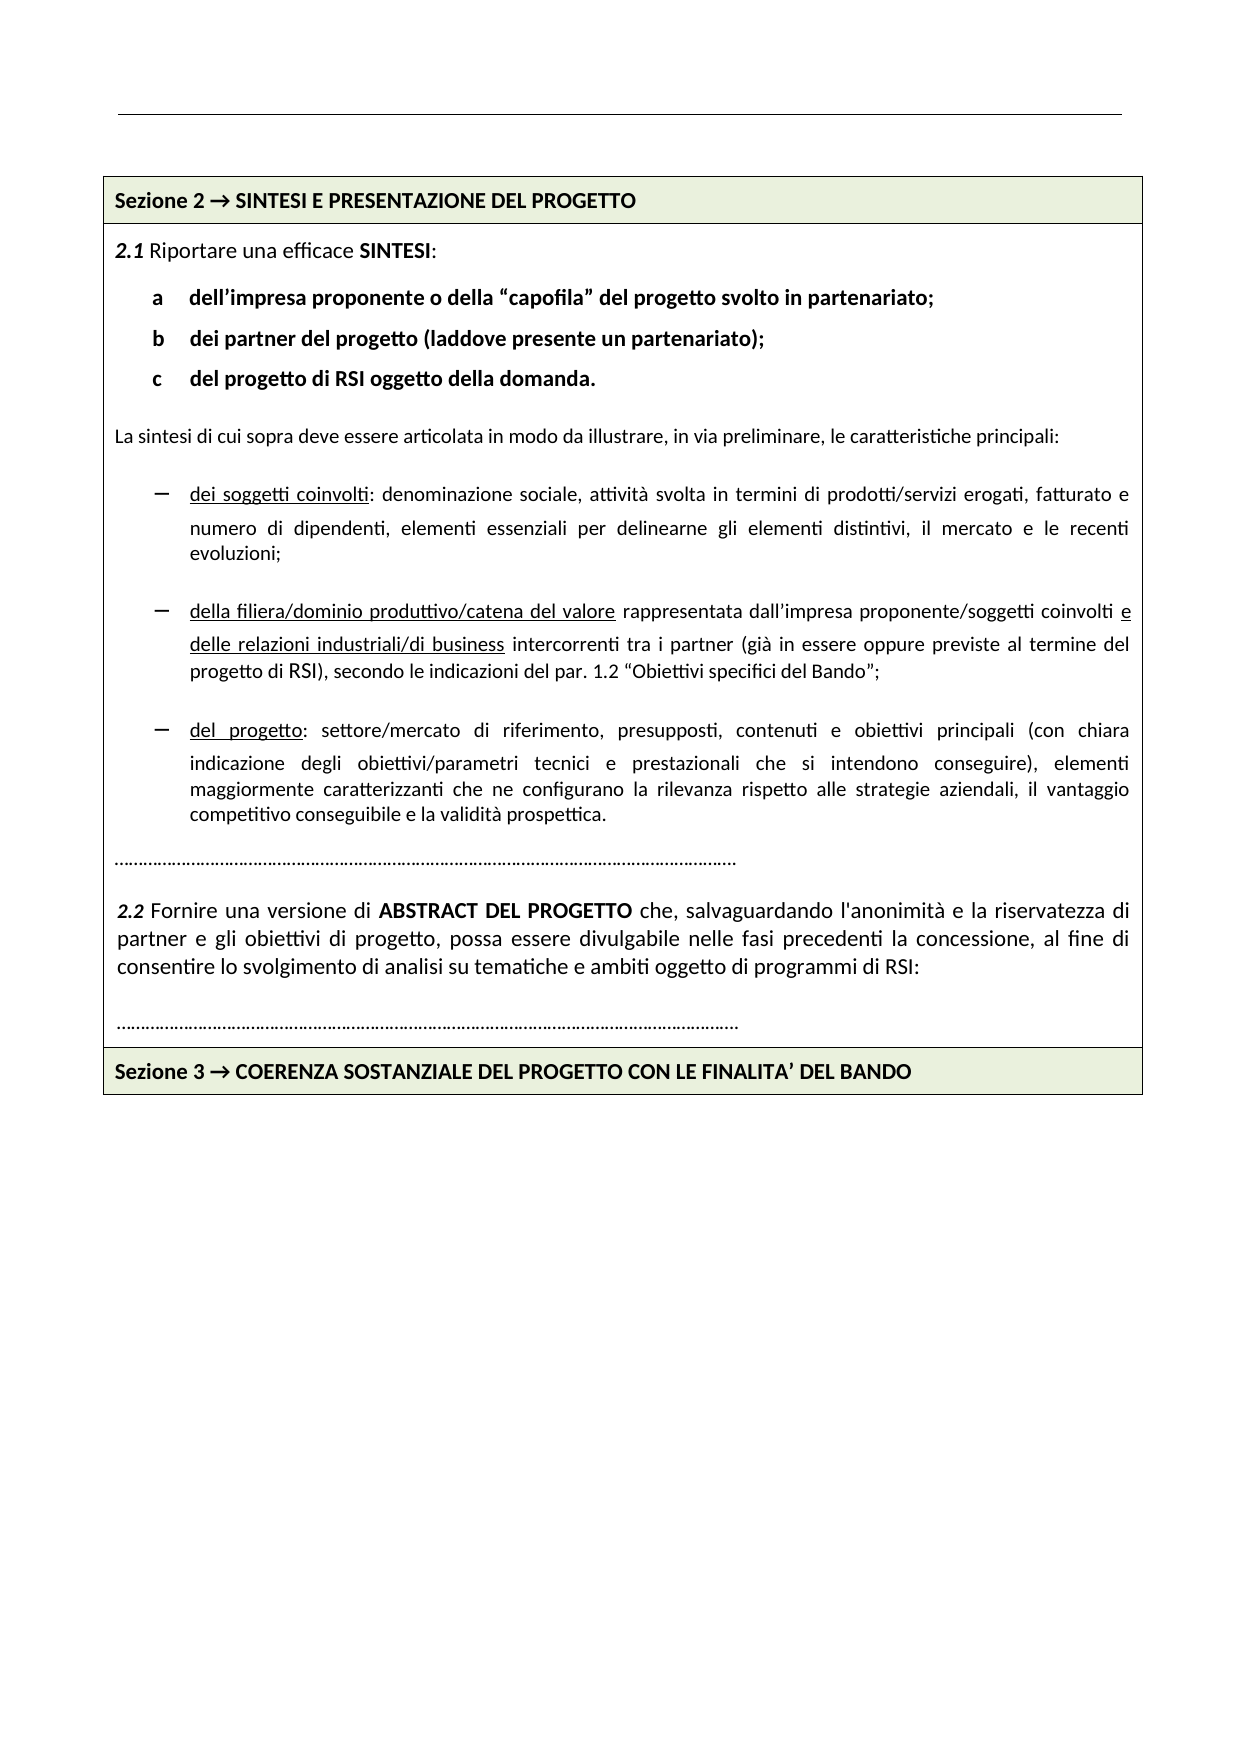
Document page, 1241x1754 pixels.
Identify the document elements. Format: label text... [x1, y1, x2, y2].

table_header Sezione 2 → SINTESI E PRESENTAZIONE DEL PROGETTO [104, 177, 1142, 223]
table_cell Sezione 3 → COERENZA SOSTANZIALE DEL PROGETTO CON LE FINALITA’ DEL BANDO [104, 1048, 1142, 1094]
table_cell 2.1 Riportare una efficace SINTESI: dell’impresa proponente o della “capofila” del progetto svolto in partenariato; dei partner del progetto (laddove presente un partenariato); del progetto di RSI oggetto della domanda. La sintesi di cui sopra deve essere articolata in modo da illustrare, in via preliminare, le caratteristiche principali: dei soggetti coinvolti: denominazione sociale, attività svolta in termini di prodotti/servizi erogati, fatturato e numero di dipendenti, elementi essenziali per delinearne gli elementi distintivi, il mercato e le recenti evoluzioni; della filiera/dominio produttivo/catena del valore rappresentata dall’impresa proponente/soggetti coinvolti e delle relazioni industriali/di business intercorrenti tra i partner (già in essere oppure previste al termine del progetto di RSI), secondo le indicazioni del par. 1.2 “Obiettivi specifici del Bando”; del progetto: settore/mercato di riferimento, presupposti, contenuti e obiettivi principali (con chiara indicazione degli obiettivi/parametri tecnici e prestazionali che si intendono conseguire), elementi maggiormente caratterizzanti che ne configurano la rilevanza rispetto alle strategie aziendali, il vantaggio competitivo conseguibile e la validità prospettica. …………………………………………………………………………………………………………………. 2.2 Fornire una versione di ABSTRACT DEL PROGETTO che, salvaguardando l'anonimità e la riservatezza di partner e gli obiettivi di progetto, possa essere divulgabile nelle fasi precedenti la concessione, al fine di consentire lo svolgimento di analisi su tematiche e ambiti oggetto di programmi di RSI: …………………………………………………………………………………………………………………. [104, 224, 1142, 1047]
